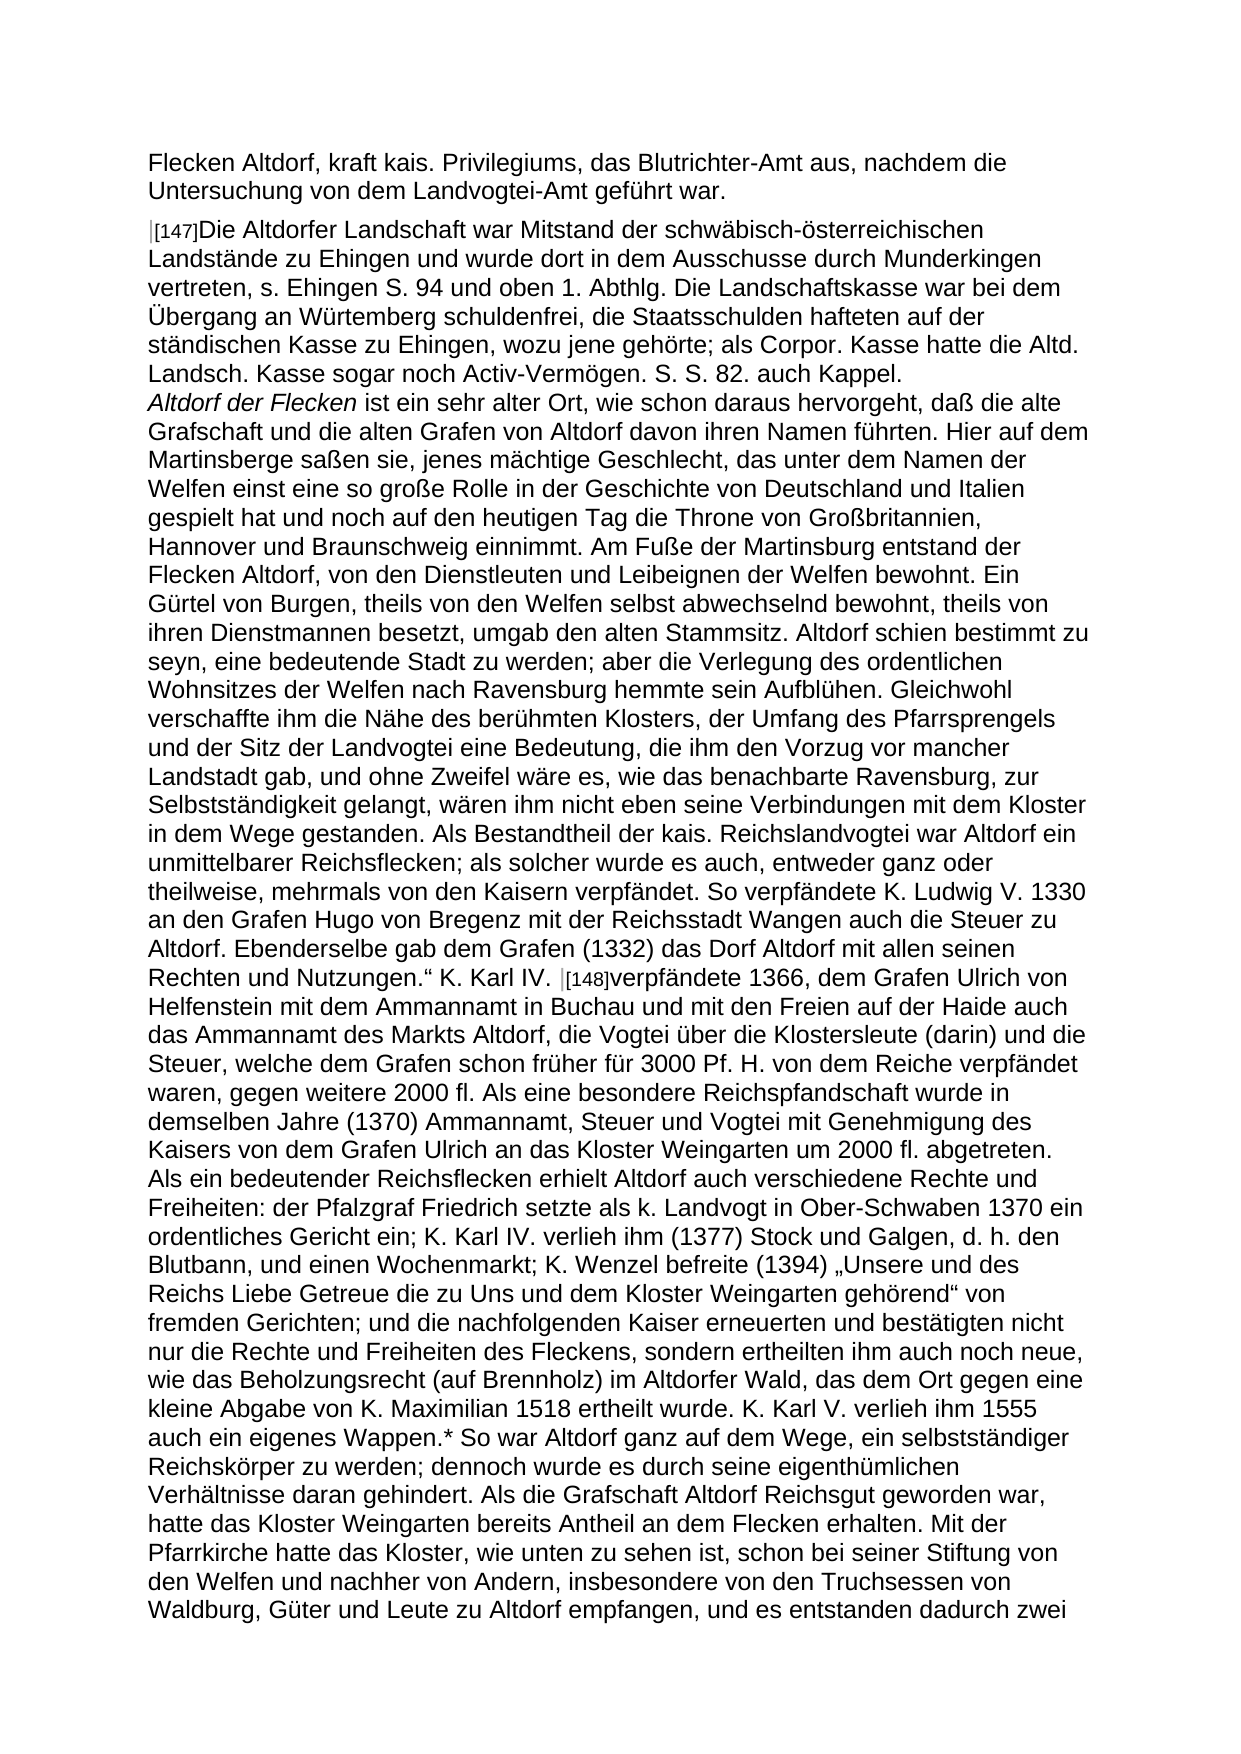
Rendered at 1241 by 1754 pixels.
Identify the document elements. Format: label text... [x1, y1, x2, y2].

text Altdorf der Flecken ist ein sehr alter Ort, wie schon daraus hervorgeht, daß die alte Grafschaft und die alten Grafen von Altdorf davon ihren Namen führten. Hier auf dem Martinsberge saßen sie, jenes mächtige Geschlecht, das unter dem Namen der Welfen einst eine so große Rolle in der Geschichte von Deutschland und Italien gespielt hat und noch auf den heutigen Tag die Throne von Großbritannien, Hannover und Braunschweig einnimmt. Am Fuße der Martinsburg entstand der Flecken Altdorf, von den Dienstleuten und Leibeignen der Welfen bewohnt. Ein Gürtel von Burgen, theils von den Welfen selbst abwechselnd bewohnt, theils von ihren Dienstmannen besetzt, umgab den alten Stammsitz. Altdorf schien bestimmt zu seyn, eine bedeutende Stadt zu werden; aber die Verlegung des ordentlichen Wohnsitzes der Welfen nach Ravensburg hemmte sein Aufblühen. Gleichwohl verschaffte ihm die Nähe des berühmten Klosters, der Umfang des Pfarrsprengels und der Sitz der Landvogtei eine Bedeutung, die ihm den Vorzug vor mancher Landstadt gab, und ohne Zweifel wäre es, wie das benachbarte Ravensburg, zur Selbstständigkeit gelangt, wären ihm nicht eben seine Verbindungen mit dem Kloster in dem Wege gestanden. Als Bestandtheil der kais. Reichslandvogtei war Altdorf ein unmittelbarer Reichsflecken; als solcher wurde es auch, entweder ganz oder theilweise, mehrmals von den Kaisern verpfändet. So verpfändete K. Ludwig V. 1330 an den Grafen Hugo von Bregenz mit der Reichsstadt Wangen auch die Steuer zu Altdorf. Ebenderselbe gab dem Grafen (1332) das Dorf Altdorf mit allen seinen Rechten und Nutzungen.“ K. Karl IV. |[148]verpfändete 1366, dem Grafen Ulrich von Helfenstein mit dem Ammannamt in Buchau und mit den Freien auf der Haide auch das Ammannamt des Markts Altdorf, die Vogtei über die Klostersleute (darin) und die Steuer, welche dem Grafen schon früher für 3000 Pf. H. von dem Reiche verpfändet waren, gegen weitere 2000 fl. Als eine besondere Reichspfandschaft wurde in demselben Jahre (1370) Ammannamt, Steuer und Vogtei mit Genehmigung des Kaisers von dem Grafen Ulrich an das Kloster Weingarten um 2000 fl. abgetreten. Als ein bedeutender Reichsflecken erhielt Altdorf auch verschiedene Rechte und Freiheiten: der Pfalzgraf Friedrich setzte als k. Landvogt in Ober-Schwaben 1370 ein ordentliches Gericht ein; K. Karl IV. verlieh ihm (1377) Stock und Galgen, d. h. den Blutbann, und einen Wochenmarkt; K. Wenzel befreite (1394) „Unsere und des Reichs Liebe Getreue die zu Uns und dem Kloster Weingarten gehörend“ von fremden Gerichten; und die nachfolgenden Kaiser erneuerten und bestätigten nicht nur die Rechte und Freiheiten des Fleckens, sondern ertheilten ihm auch noch neue, wie das Beholzungsrecht (auf Brennholz) im Altdorfer Wald, das dem Ort gegen eine kleine Abgabe von K. Maximilian 1518 ertheilt wurde. K. Karl V. verlieh ihm 1555 auch ein eigenes Wappen.* So war Altdorf ganz auf dem Wege, ein selbstständiger Reichskörper zu werden; dennoch wurde es durch seine eigenthümlichen Verhältnisse daran gehindert. Als die Grafschaft Altdorf Reichsgut geworden war, hatte das Kloster Weingarten bereits Antheil an dem Flecken erhalten. Mit der Pfarrkirche hatte das Kloster, wie unten zu sehen ist, schon bei seiner Stiftung von den Welfen und nachher von Andern, insbesondere von den Truchsessen von Waldburg, Güter und Leute zu Altdorf empfangen, und es entstanden dadurch zwei [148, 388, 1093, 1624]
text Flecken Altdorf, kraft kais. Privilegiums, das Blutrichter-Amt aus, nachdem die Untersuchung von dem Landvogtei-Amt geführt war. [148, 148, 1093, 205]
text |[147]Die Altdorfer Landschaft war Mitstand der schwäbisch-österreichischen Landstände zu Ehingen und wurde dort in dem Ausschusse durch Munderkingen vertreten, s. Ehingen S. 94 und oben 1. Abthlg. Die Landschaftskasse war bei dem Übergang an Würtemberg schuldenfrei, die Staatsschulden hafteten auf der ständischen Kasse zu Ehingen, wozu jene gehörte; als Corpor. Kasse hatte die Altd. Landsch. Kasse sogar noch Activ-Vermögen. S. S. 82. auch Kappel. [148, 216, 1093, 388]
